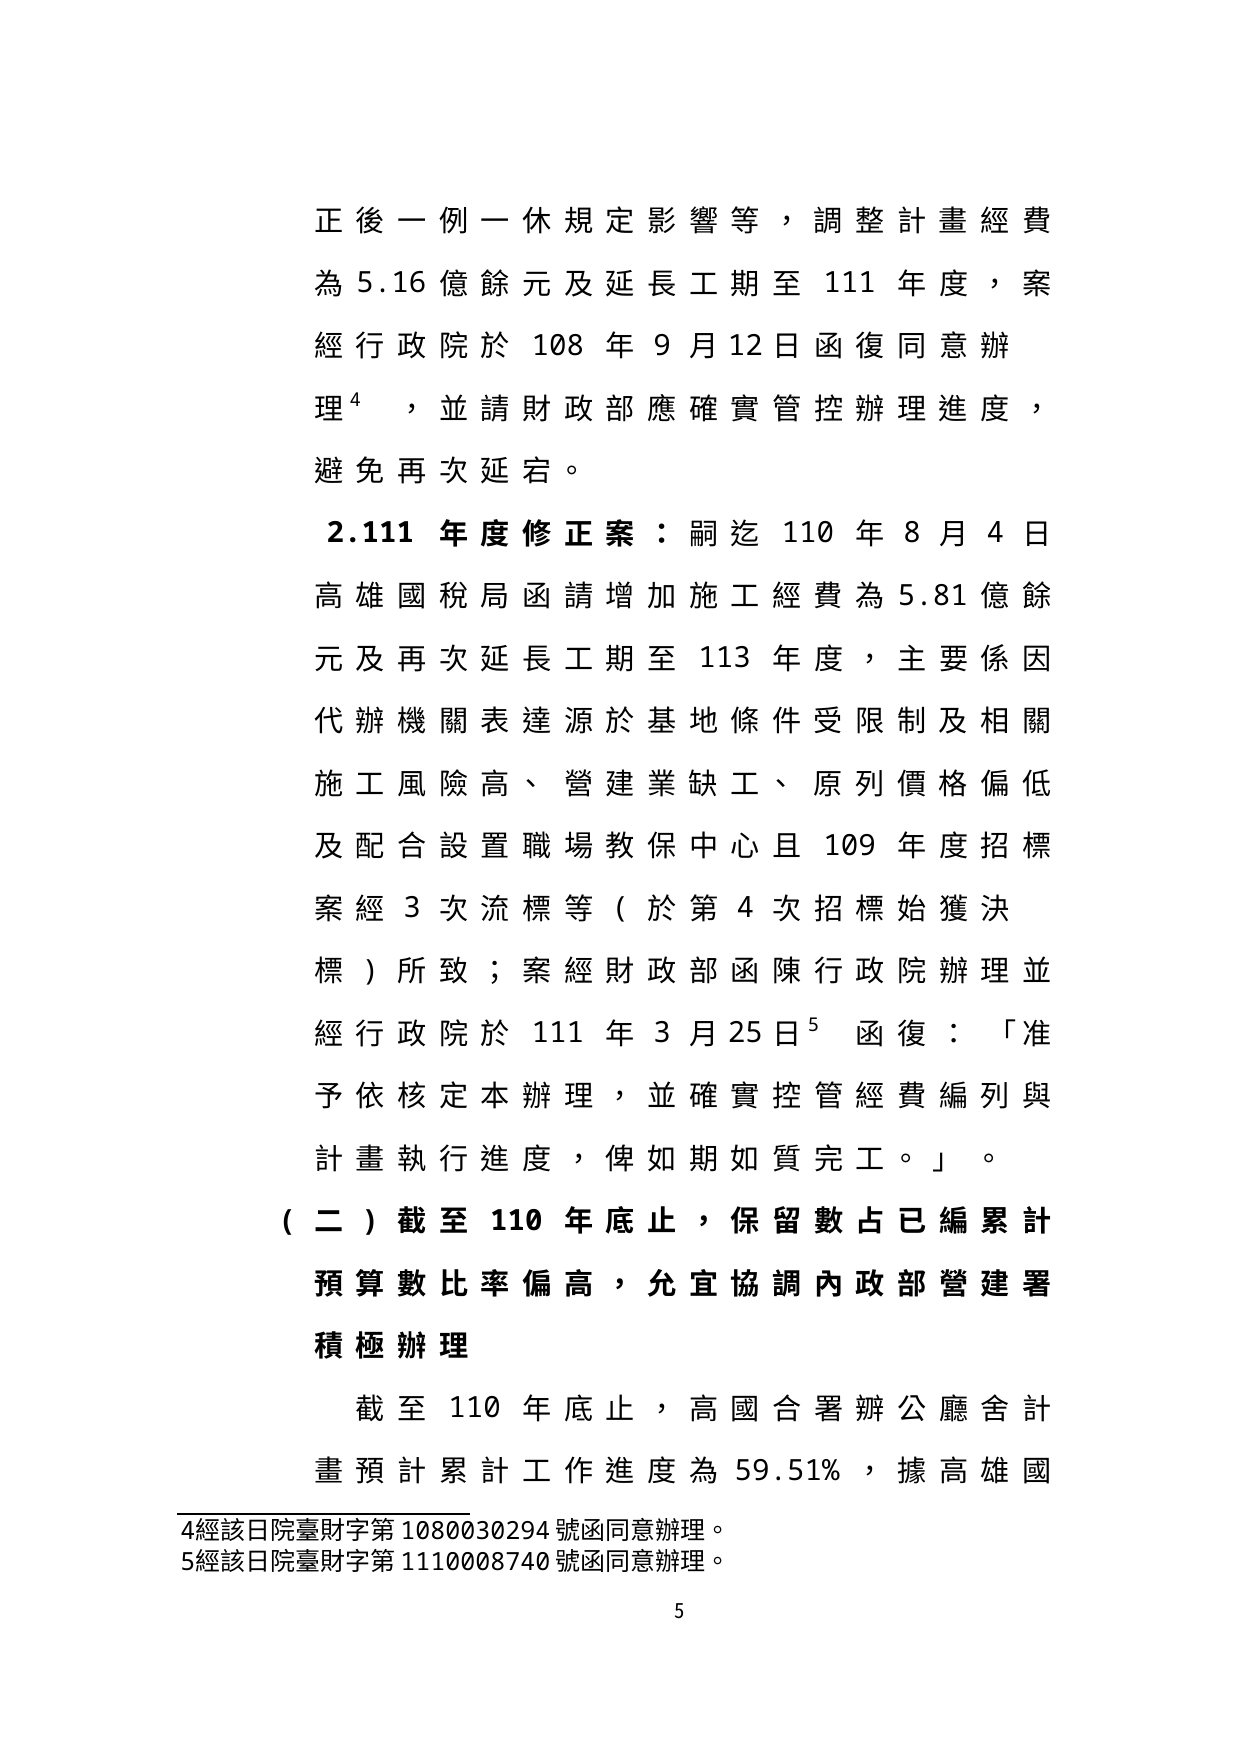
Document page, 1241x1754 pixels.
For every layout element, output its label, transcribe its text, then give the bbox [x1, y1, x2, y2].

text 經該日院臺財字第1080030294號函同意辦理。 [743, 1514, 1063, 1546]
text 截至110年底止，高國合署辧公廳舍計畫預計累計工作進度為59.51%，據高雄國 [271, 1365, 1058, 1490]
text 2.111年度修正案：嗣迄110年8月4日高雄國稅局函請增加施工經費為5.81億餘元及再次延長工期至113年度，主要係因代辦機關表達源於基地條件受限制及相關施工風險高、營建業缺工、原列價格偏低及配合設置職場教保中心且109年度招標案經3次流標等(於第4次招標始獲決標)所致；案經財政部函陳行政院辦理並經行政院於111年3月25日函復：「准予依核定本辦理，並確實控管經費編列與計畫執行進度，俾如期如質完工。」。 [271, 490, 1058, 1177]
text (二)截至110年底止，保留數占已編累計預算數比率偏高，允宜協調內政部營建署積極辦理 [242, 1177, 1058, 1365]
text 正後一例一休規定影響等，調整計畫經費為5.16億餘元及延長工期至111年度，案經行政院於108年9月12日函復同意辦理，並請財政部應確實管控辦理進度，避免再次延宕。 [271, 177, 1058, 490]
text 經該日院臺財字第1110008740號函同意辦理。 [743, 1546, 1063, 1577]
